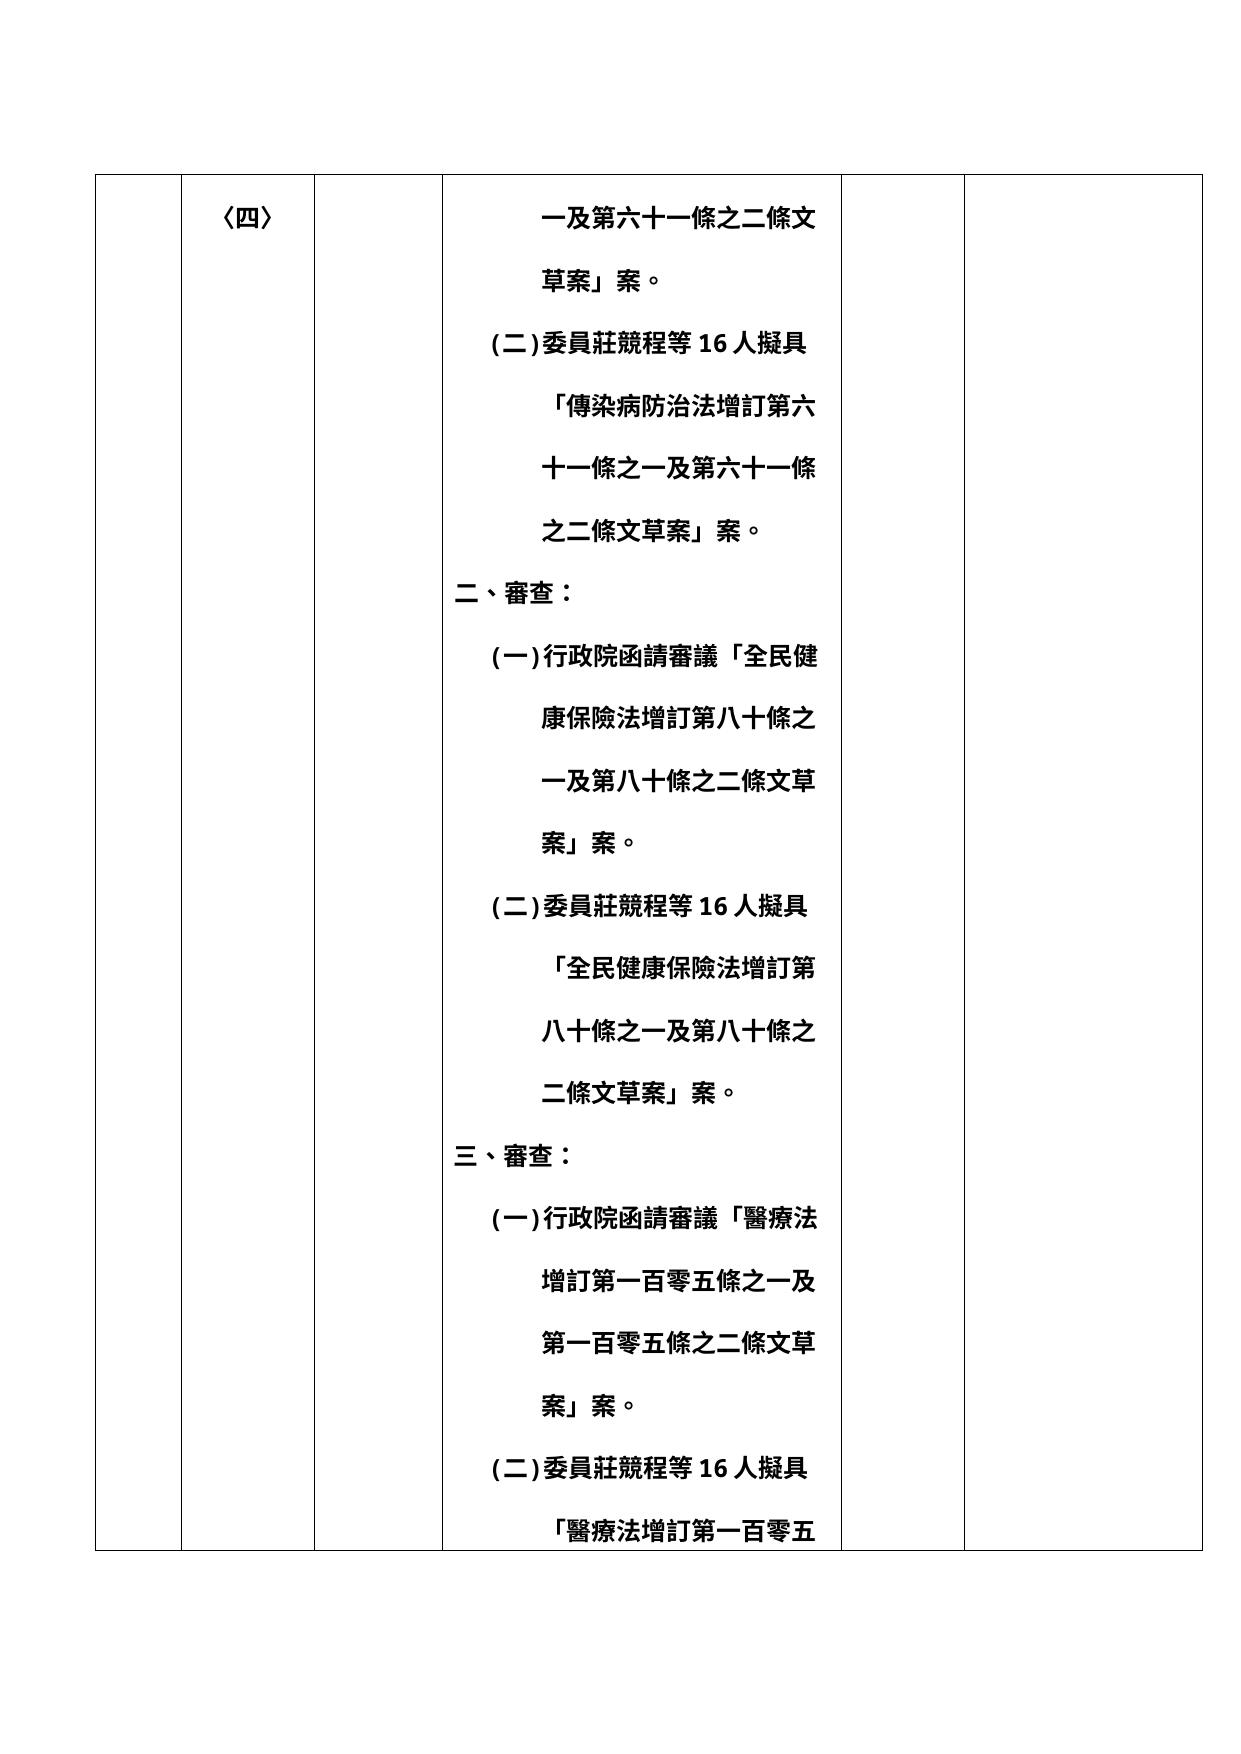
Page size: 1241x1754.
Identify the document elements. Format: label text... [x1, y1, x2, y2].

table_cell [315, 175, 442, 1550]
table_cell [842, 175, 964, 1550]
table_cell [965, 175, 1202, 1550]
table_cell 一及第六十一條之二條文草案」案。 (二)委員莊競程等16人擬具「傳染病防治法增訂第六十一條之一及第六十一條之二條文草案」案。 二、審查： (一)行政院函請審議「全民健康保險法增訂第八十條之一及第八十條之二條文草案」案。 (二)委員莊競程等16人擬具「全民健康保險法增訂第八十條之一及第八十條之二條文草案」案。 三、審查： (一)行政院函請審議「醫療法增訂第一百零五條之一及第一百零五條之二條文草案」案。 (二)委員莊競程等16人擬具「醫療法增訂第一百零五 [443, 175, 841, 1550]
table_cell [96, 175, 181, 1550]
table_cell 〈四〉 [182, 175, 314, 1550]
